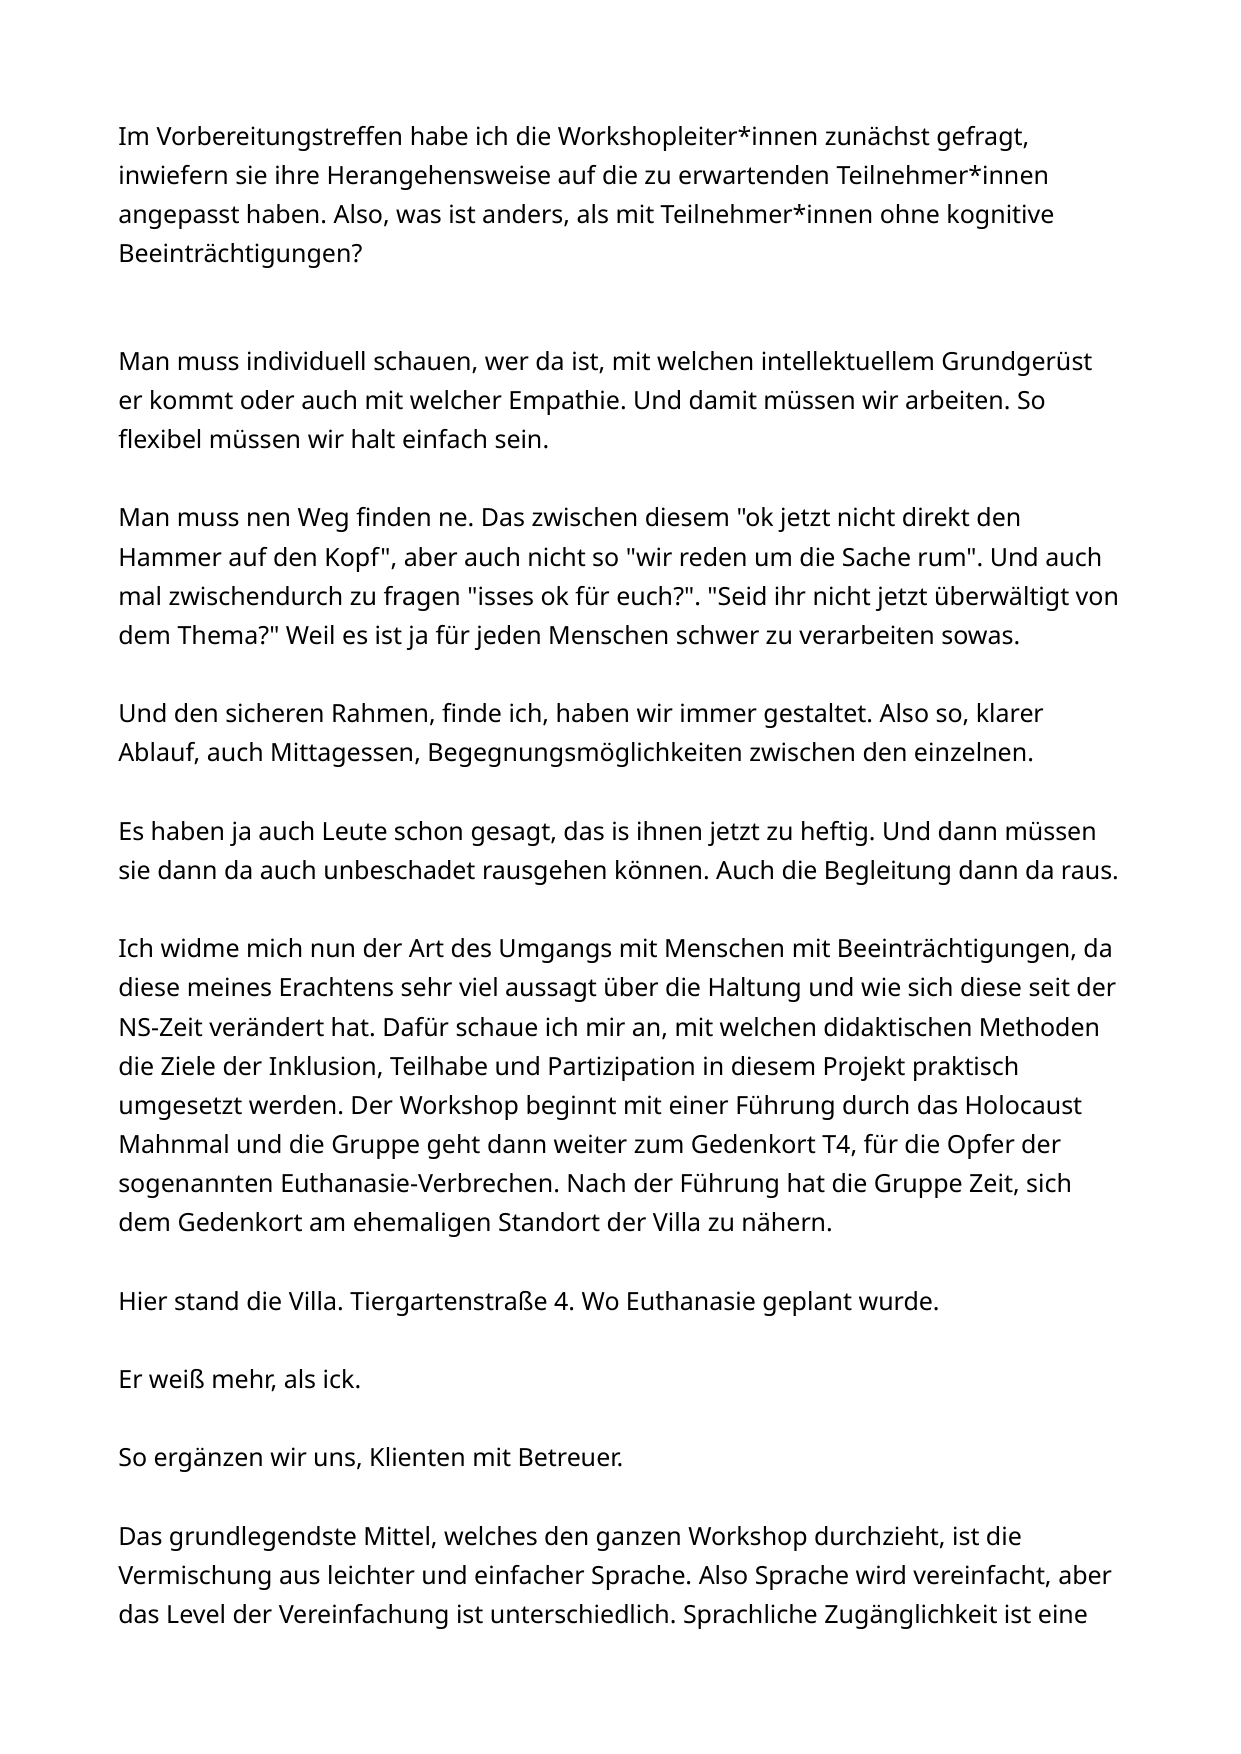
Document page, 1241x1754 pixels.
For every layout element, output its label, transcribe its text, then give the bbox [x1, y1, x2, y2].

text Man muss individuell schauen, wer da ist, mit welchen intellektuellem Grundgerüst er kommt oder auch mit welcher Empathie. Und damit müssen wir arbeiten. So flexibel müssen wir halt einfach sein. [118, 343, 1122, 456]
text Und den sicheren Rahmen, finde ich, haben wir immer gestaltet. Also so, klarer Ablauf, auch Mittagessen, Begegnungsmöglichkeiten zwischen den einzelnen. [118, 696, 1122, 769]
text Ich widme mich nun der Art des Umgangs mit Menschen mit Beeinträchtigungen, da diese meines Erachtens sehr viel aussagt über die Haltung und wie sich diese seit der NS-Zeit verändert hat. Dafür schaue ich mir an, mit welchen didaktischen Methoden die Ziele der Inklusion, Teilhabe und Partizipation in diesem Projekt praktisch umgesetzt werden. Der Workshop beginnt mit einer Führung durch das Holocaust Mahnmal und die Gruppe geht dann weiter zum Gedenkort T4, für die Opfer der sogenannten Euthanasie-Verbrechen. Nach der Führung hat die Gruppe Zeit, sich dem Gedenkort am ehemaligen Standort der Villa zu nähern. [118, 931, 1122, 1239]
text Es haben ja auch Leute schon gesagt, das is ihnen jetzt zu heftig. Und dann müssen sie dann da auch unbeschadet rausgehen können. Auch die Begleitung dann da raus. [118, 813, 1122, 887]
text Das grundlegendste Mittel, welches den ganzen Workshop durchzieht, ist die Vermischung aus leichter und einfacher Sprache. Also Sprache wird vereinfacht, aber das Level der Vereinfachung ist unterschiedlich. Sprachliche Zugänglichkeit ist eine [118, 1518, 1122, 1631]
text Im Vorbereitungstreffen habe ich die Workshopleiter*innen zunächst gefragt, inwiefern sie ihre Herangehensweise auf die zu erwartenden Teilnehmer*innen angepasst haben. Also, was ist anders, als mit Teilnehmer*innen ohne kognitive Beeinträchtigungen? [118, 118, 1122, 270]
text Er weiß mehr, als ick. [118, 1362, 1122, 1396]
text Man muss nen Weg finden ne. Das zwischen diesem "ok jetzt nicht direkt den Hammer auf den Kopf", aber auch nicht so "wir reden um die Sache rum". Und auch mal zwischendurch zu fragen "isses ok für euch?". "Seid ihr nicht jetzt überwältigt von dem Thema?" Weil es ist ja für jeden Menschen schwer zu verarbeiten sowas. [118, 500, 1122, 652]
text So ergänzen wir uns, Klienten mit Betreuer. [118, 1440, 1122, 1474]
text Hier stand die Villa. Tiergartenstraße 4. Wo Euthanasie geplant wurde. [118, 1283, 1122, 1317]
